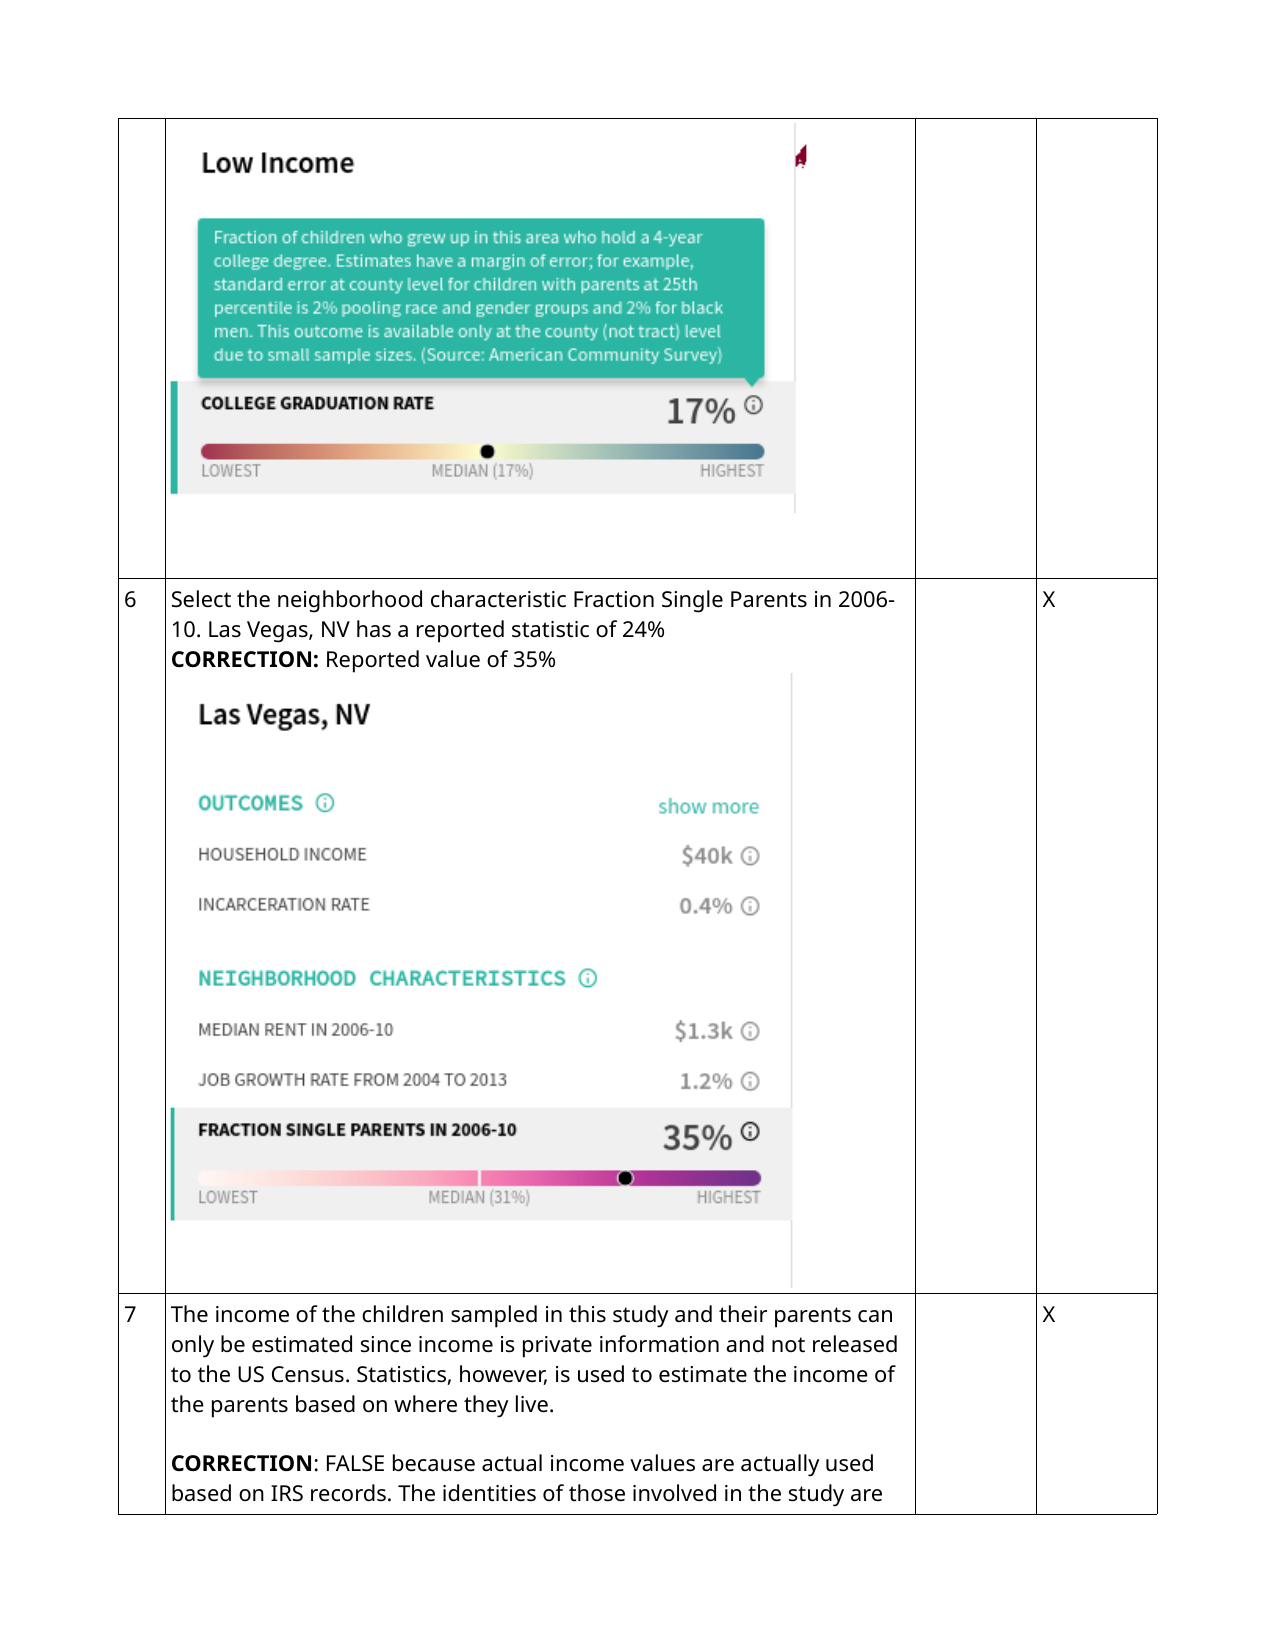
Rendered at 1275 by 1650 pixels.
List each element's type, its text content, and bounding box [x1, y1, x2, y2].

table_cell [916, 119, 1036, 578]
picture [170, 673, 813, 1288]
table_cell 7 [119, 1294, 165, 1513]
table_cell [166, 119, 915, 578]
table_cell 6 [119, 579, 165, 1293]
table_cell [916, 579, 1036, 1293]
table_cell [916, 1294, 1036, 1513]
table_cell Select the neighborhood characteristic Fraction Single Parents in 2006-10. Las Vegas, NV has a reported statistic of 24% CORRECTION: Reported value of 35% [166, 579, 915, 1293]
table_cell [1037, 119, 1157, 578]
table_cell The income of the children sampled in this study and their parents can only be estimated since income is private information and not released to the US Census. Statistics, however, is used to estimate the income of the parents based on where they live. CORRECTION: FALSE because actual income values are actually used based on IRS records. The identities of those involved in the study are [166, 1294, 915, 1513]
table_cell X [1037, 1294, 1157, 1513]
table_cell [119, 119, 165, 578]
picture [170, 123, 807, 513]
table_cell X [1037, 579, 1157, 1293]
